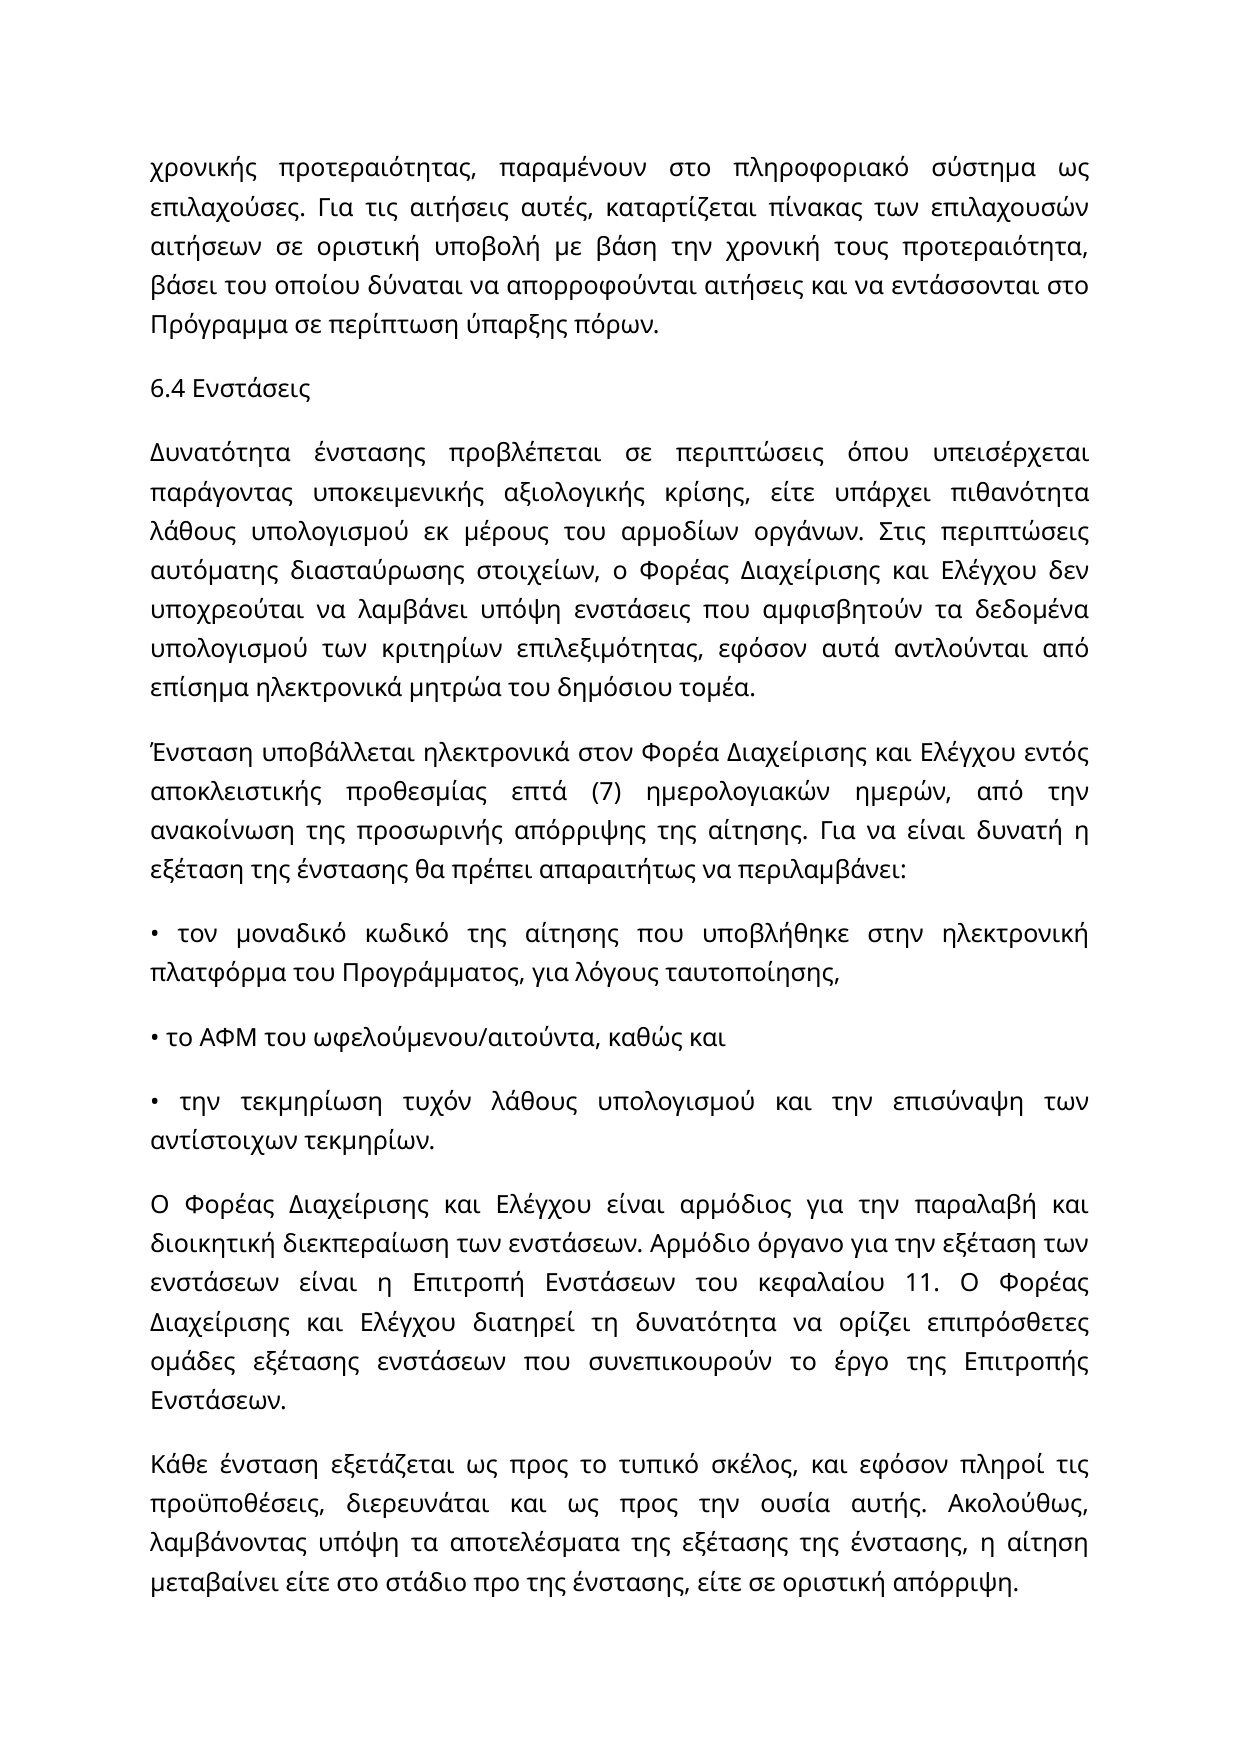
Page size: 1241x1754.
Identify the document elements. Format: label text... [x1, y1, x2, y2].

text Κάθε ένσταση εξετάζεται ως προς το τυπικό σκέλος, και εφόσον πληροί τις προϋποθέσεις, διερευνάται και ως προς την ουσία αυτής. Ακολούθως, λαμβάνοντας υπόψη τα αποτελέσματα της εξέτασης της ένστασης, η αίτηση μεταβαίνει είτε στο στάδιο προ της ένστασης, είτε σε οριστική απόρριψη. [150, 1447, 1090, 1598]
text 6.4 Ενστάσεις [150, 371, 1090, 405]
text Ένσταση υποβάλλεται ηλεκτρονικά στον Φορέα Διαχείρισης και Ελέγχου εντός αποκλειστικής προθεσμίας επτά (7) ημερολογιακών ημερών, από την ανακοίνωση της προσωρινής απόρριψης της αίτησης. Για να είναι δυνατή η εξέταση της ένστασης θα πρέπει απαραιτήτως να περιλαμβάνει: [150, 734, 1090, 886]
text Δυνατότητα ένστασης προβλέπεται σε περιπτώσεις όπου υπεισέρχεται παράγοντας υποκειμενικής αξιολογικής κρίσης, είτε υπάρχει πιθανότητα λάθους υπολογισμού εκ μέρους του αρμοδίων οργάνων. Στις περιπτώσεις αυτόματης διασταύρωσης στοιχείων, ο Φορέας Διαχείρισης και Ελέγχου δεν υποχρεούται να λαμβάνει υπόψη ενστάσεις που αμφισβητούν τα δεδομένα υπολογισμού των κριτηρίων επιλεξιμότητας, εφόσον αυτά αντλούνται από επίσημα ηλεκτρονικά μητρώα του δημόσιου τομέα. [150, 435, 1090, 704]
text χρονικής προτεραιότητας, παραμένουν στο πληροφοριακό σύστημα ως επιλαχούσες. Για τις αιτήσεις αυτές, καταρτίζεται πίνακας των επιλαχουσών αιτήσεων σε οριστική υποβολή με βάση την χρονική τους προτεραιότητα, βάσει του οποίου δύναται να απορροφούνται αιτήσεις και να εντάσσονται στο Πρόγραμμα σε περίπτωση ύπαρξης πόρων. [150, 150, 1090, 341]
text • το ΑΦΜ του ωφελούμενου/αιτούντα, καθώς και [150, 1019, 1090, 1053]
text Ο Φορέας Διαχείρισης και Ελέγχου είναι αρμόδιος για την παραλαβή και διοικητική διεκπεραίωση των ενστάσεων. Αρμόδιο όργανο για την εξέταση των ενστάσεων είναι η Επιτροπή Ενστάσεων του κεφαλαίου 11. Ο Φορέας Διαχείρισης και Ελέγχου διατηρεί τη δυνατότητα να ορίζει επιπρόσθετες ομάδες εξέτασης ενστάσεων που συνεπικουρούν το έργο της Επιτροπής Ενστάσεων. [150, 1187, 1090, 1417]
text • τον μοναδικό κωδικό της αίτησης που υποβλήθηκε στην ηλεκτρονική πλατφόρμα του Προγράμματος, για λόγους ταυτοποίησης, [150, 916, 1090, 989]
text • την τεκμηρίωση τυχόν λάθους υπολογισμού και την επισύναψη των αντίστοιχων τεκμηρίων. [150, 1083, 1090, 1157]
